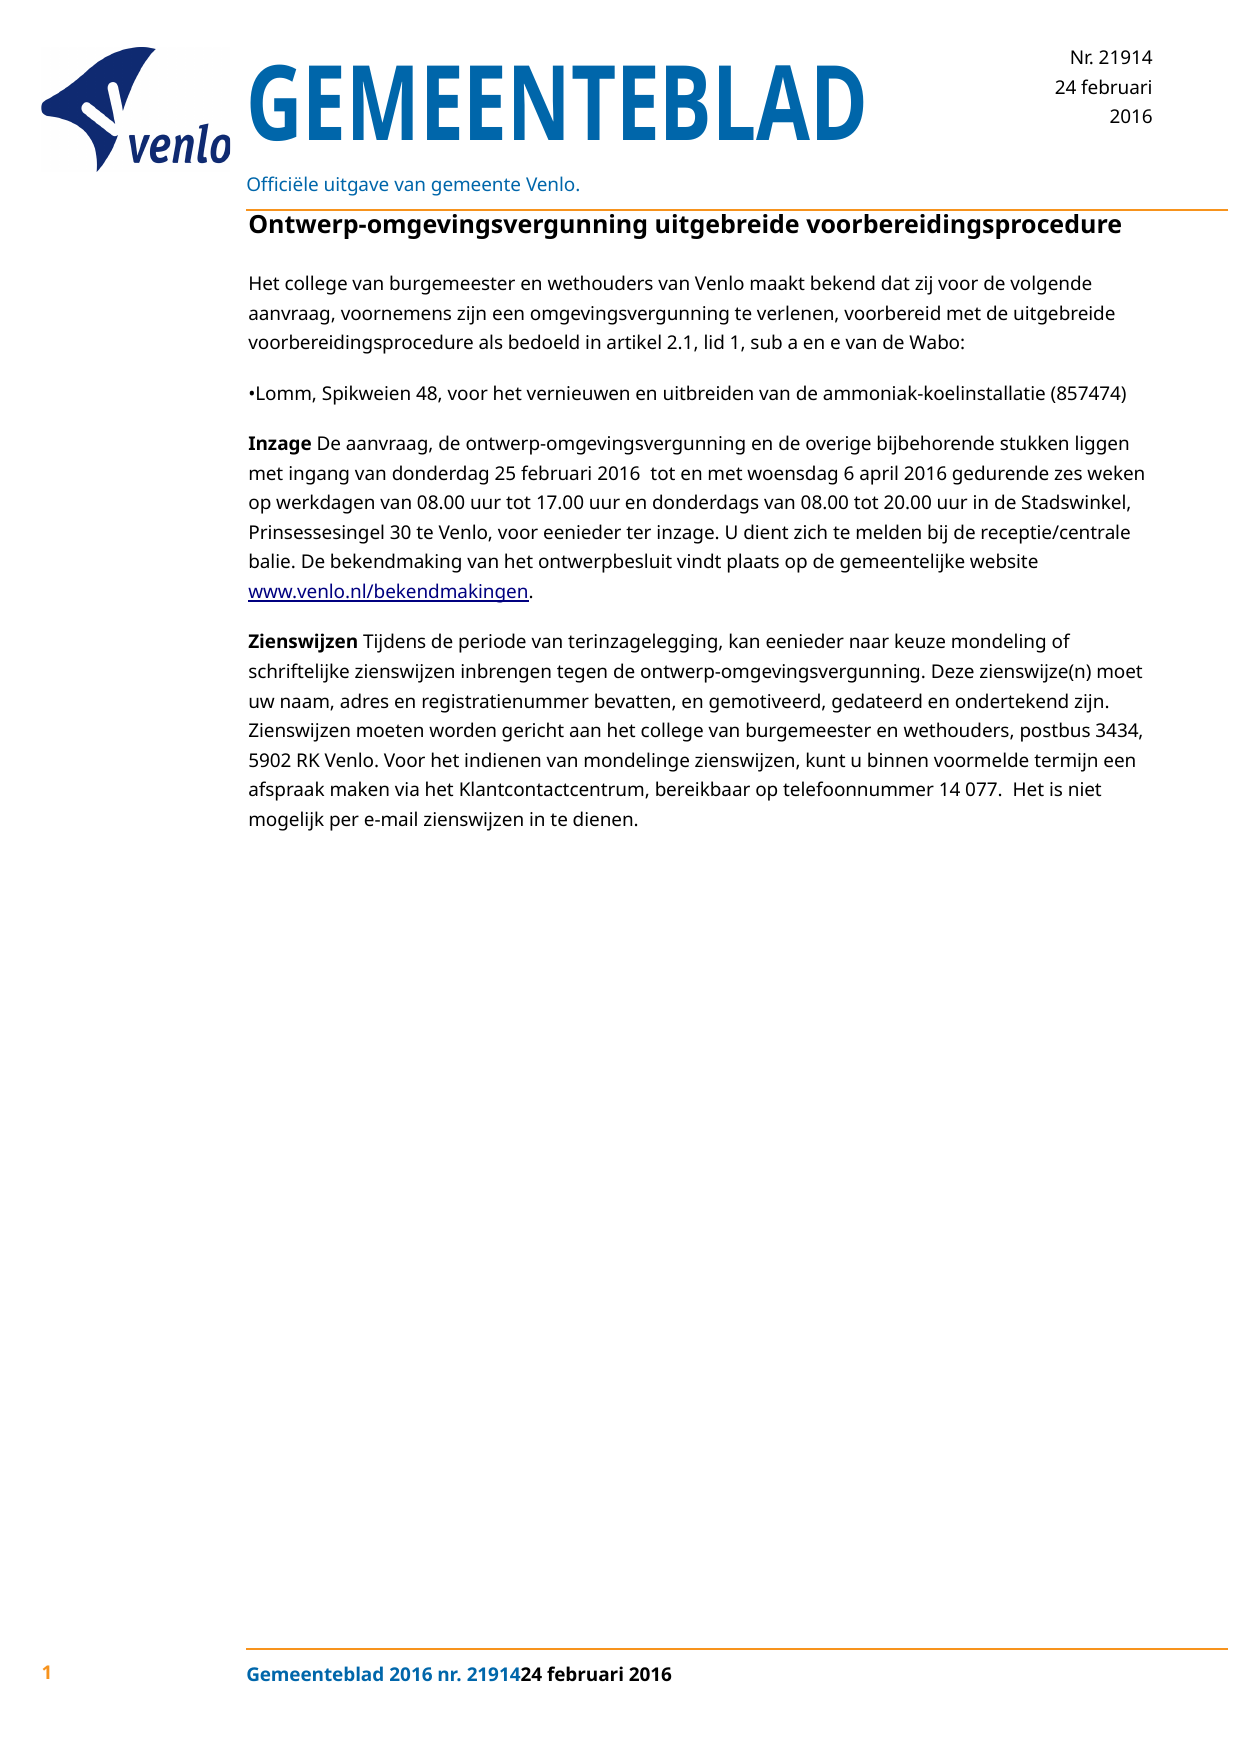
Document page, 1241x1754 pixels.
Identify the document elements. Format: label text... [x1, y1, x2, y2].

text •Lomm, Spikweien 48, voor het vernieuwen en uitbreiden van de ammoniak-koelinstallatie (857474) [248, 380, 1152, 406]
text Het college van burgemeester en wethouders van Venlo maakt bekend dat zij voor de volgende aanvraag, voornemens zijn een omgevingsvergunning te verlenen, voorbereid met de uitgebreide voorbereidingsprocedure als bedoeld in artikel 2.1, lid 1, sub a en e van de Wabo: [248, 270, 1152, 355]
text Ontwerp-omgevingsvergunning uitgebreide voorbereidingsprocedure [248, 211, 1152, 241]
text Inzage De aanvraag, de ontwerp-omgevingsvergunning en de overige bijbehorende stukken liggen met ingang van donderdag 25 februari 2016 tot en met woensdag 6 april 2016 gedurende zes weken op werkdagen van 08.00 uur tot 17.00 uur en donderdags van 08.00 tot 20.00 uur in de Stadswinkel, Prinsessesingel 30 te Venlo, voor eenieder ter inzage. U dient zich te melden bij de receptie/centrale balie. De bekendmaking van het ontwerpbesluit vindt plaats op de gemeentelijke website www.venlo.nl/bekendmakingen. [248, 430, 1152, 604]
picture [41, 47, 231, 172]
text Zienswijzen Tijdens de periode van terinzagelegging, kan eenieder naar keuze mondeling of schriftelijke zienswijzen inbrengen tegen de ontwerp-omgevingsvergunning. Deze zienswijze(n) moet uw naam, adres en registratienummer bevatten, en gemotiveerd, gedateerd en ondertekend zijn. Zienswijzen moeten worden gericht aan het college van burgemeester en wethouders, postbus 3434, 5902 RK Venlo. Voor het indienen van mondelinge zienswijzen, kunt u binnen voormelde termijn een afspraak maken via het Klantcontactcentrum, bereikbaar op telefoonnummer 14 077. Het is niet mogelijk per e-mail zienswijzen in te dienen. [248, 629, 1152, 832]
